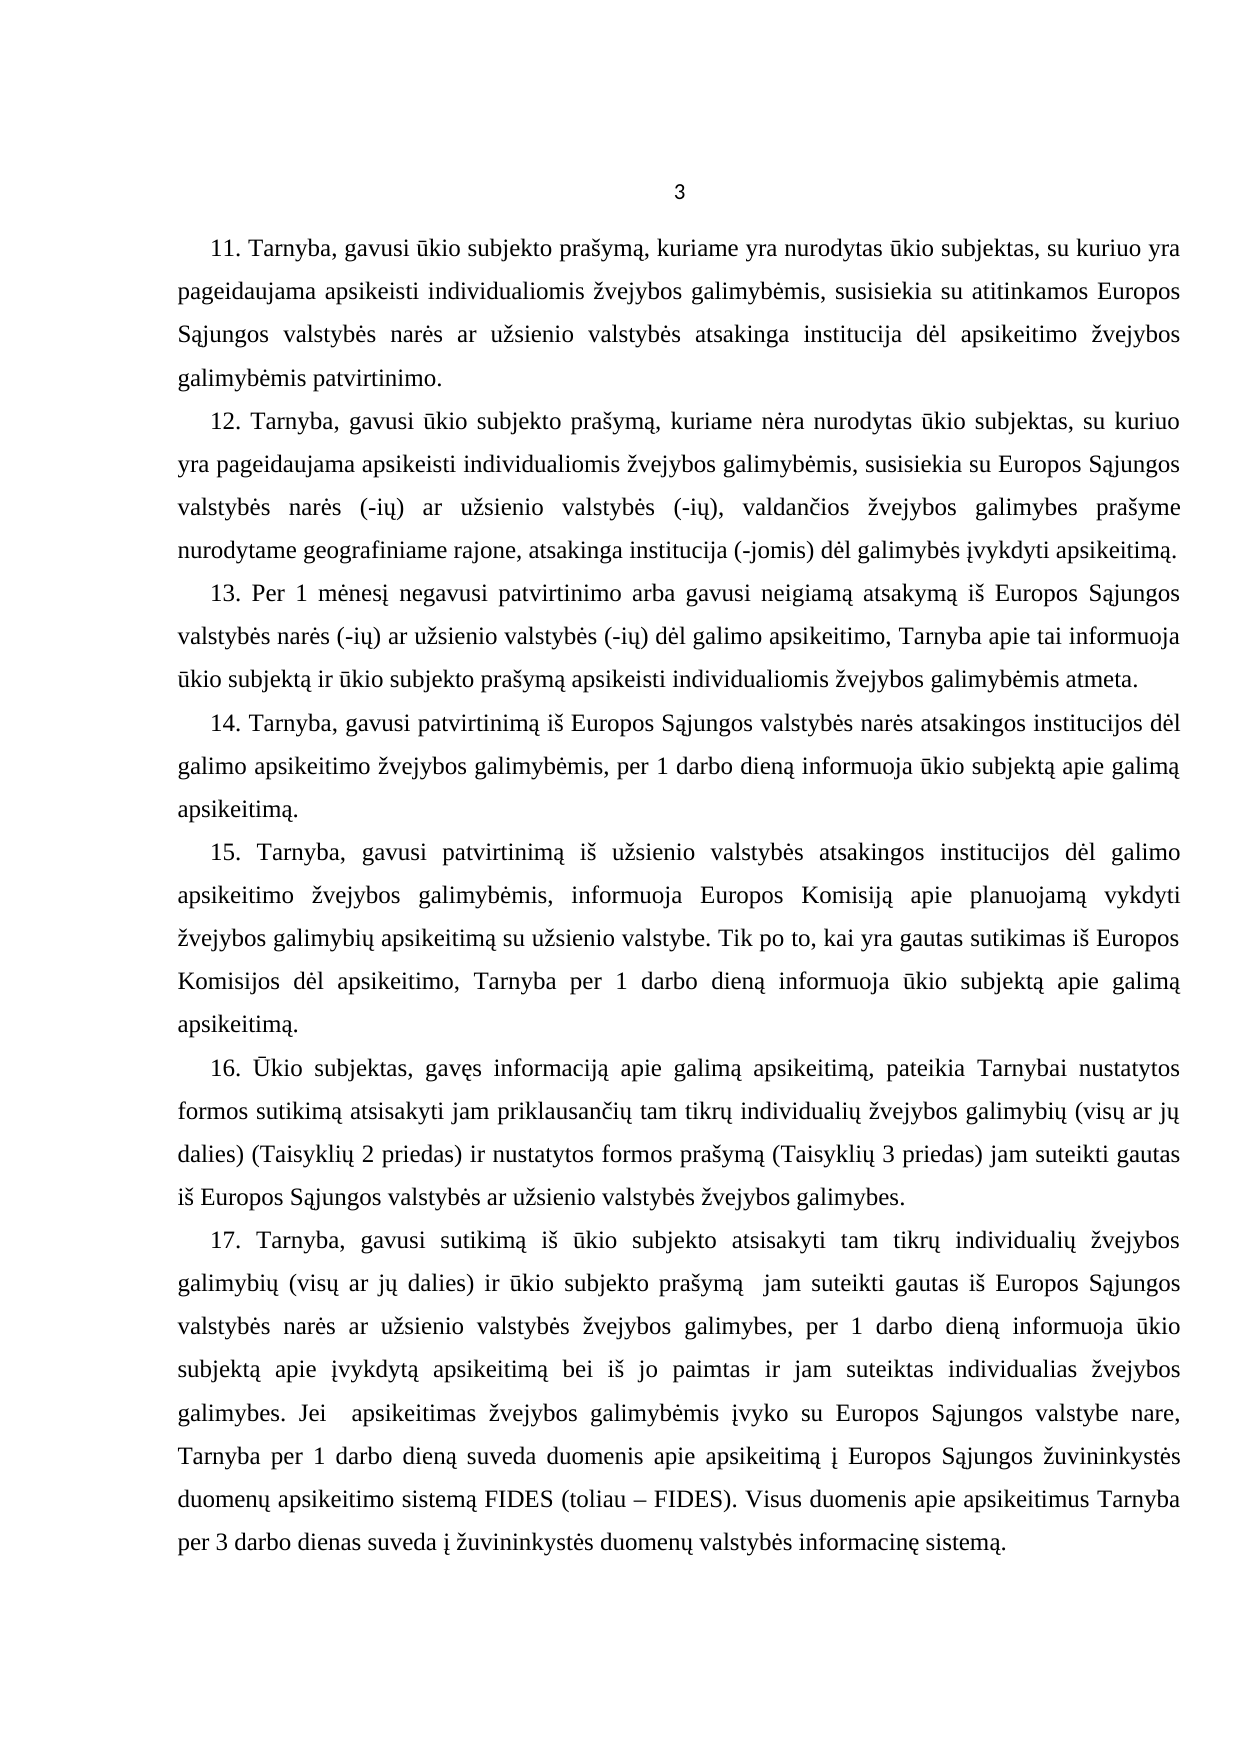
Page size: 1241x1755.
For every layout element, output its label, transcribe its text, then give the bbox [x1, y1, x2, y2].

text 12. Tarnyba, gavusi ūkio subjekto prašymą, kuriame nėra nurodytas ūkio subjektas, su kuriuo yra pageidaujama apsikeisti individualiomis žvejybos galimybėmis, susisiekia su Europos Sąjungos valstybės narės (-ių) ar užsienio valstybės (-ių), valdančios žvejybos galimybes prašyme nurodytame geografiniame rajone, atsakinga institucija (-jomis) dėl galimybės įvykdyti apsikeitimą. [177, 406, 1181, 564]
text 15. Tarnyba, gavusi patvirtinimą iš užsienio valstybės atsakingos institucijos dėl galimo apsikeitimo žvejybos galimybėmis, informuoja Europos Komisiją apie planuojamą vykdyti žvejybos galimybių apsikeitimą su užsienio valstybe. Tik po to, kai yra gautas sutikimas iš Europos Komisijos dėl apsikeitimo, Tarnyba per 1 darbo dieną informuoja ūkio subjektą apie galimą apsikeitimą. [177, 837, 1181, 1038]
text 13. Per 1 mėnesį negavusi patvirtinimo arba gavusi neigiamą atsakymą iš Europos Sąjungos valstybės narės (-ių) ar užsienio valstybės (-ių) dėl galimo apsikeitimo, Tarnyba apie tai informuoja ūkio subjektą ir ūkio subjekto prašymą apsikeisti individualiomis žvejybos galimybėmis atmeta. [177, 578, 1181, 693]
text 11. Tarnyba, gavusi ūkio subjekto prašymą, kuriame yra nurodytas ūkio subjektas, su kuriuo yra pageidaujama apsikeisti individualiomis žvejybos galimybėmis, susisiekia su atitinkamos Europos Sąjungos valstybės narės ar užsienio valstybės atsakinga institucija dėl apsikeitimo žvejybos galimybėmis patvirtinimo. [177, 233, 1181, 391]
text 16. Ūkio subjektas, gavęs informaciją apie galimą apsikeitimą, pateikia Tarnybai nustatytos formos sutikimą atsisakyti jam priklausančių tam tikrų individualių žvejybos galimybių (visų ar jų dalies) (Taisyklių 2 priedas) ir nustatytos formos prašymą (Taisyklių 3 priedas) jam suteikti gautas iš Europos Sąjungos valstybės ar užsienio valstybės žvejybos galimybes. [177, 1053, 1181, 1211]
text 17. Tarnyba, gavusi sutikimą iš ūkio subjekto atsisakyti tam tikrų individualių žvejybos galimybių (visų ar jų dalies) ir ūkio subjekto prašymą jam suteikti gautas iš Europos Sąjungos valstybės narės ar užsienio valstybės žvejybos galimybes, per 1 darbo dieną informuoja ūkio subjektą apie įvykdytą apsikeitimą bei iš jo paimtas ir jam suteiktas individualias žvejybos galimybes. Jei apsikeitimas žvejybos galimybėmis įvyko su Europos Sąjungos valstybe nare, Tarnyba per 1 darbo dieną suveda duomenis apie apsikeitimą į Europos Sąjungos žuvininkystės duomenų apsikeitimo sistemą FIDES (toliau – FIDES). Visus duomenis apie apsikeitimus Tarnyba per 3 darbo dienas suveda į žuvininkystės duomenų valstybės informacinę sistemą. [177, 1225, 1181, 1556]
text 14. Tarnyba, gavusi patvirtinimą iš Europos Sąjungos valstybės narės atsakingos institucijos dėl galimo apsikeitimo žvejybos galimybėmis, per 1 darbo dieną informuoja ūkio subjektą apie galimą apsikeitimą. [177, 708, 1181, 823]
